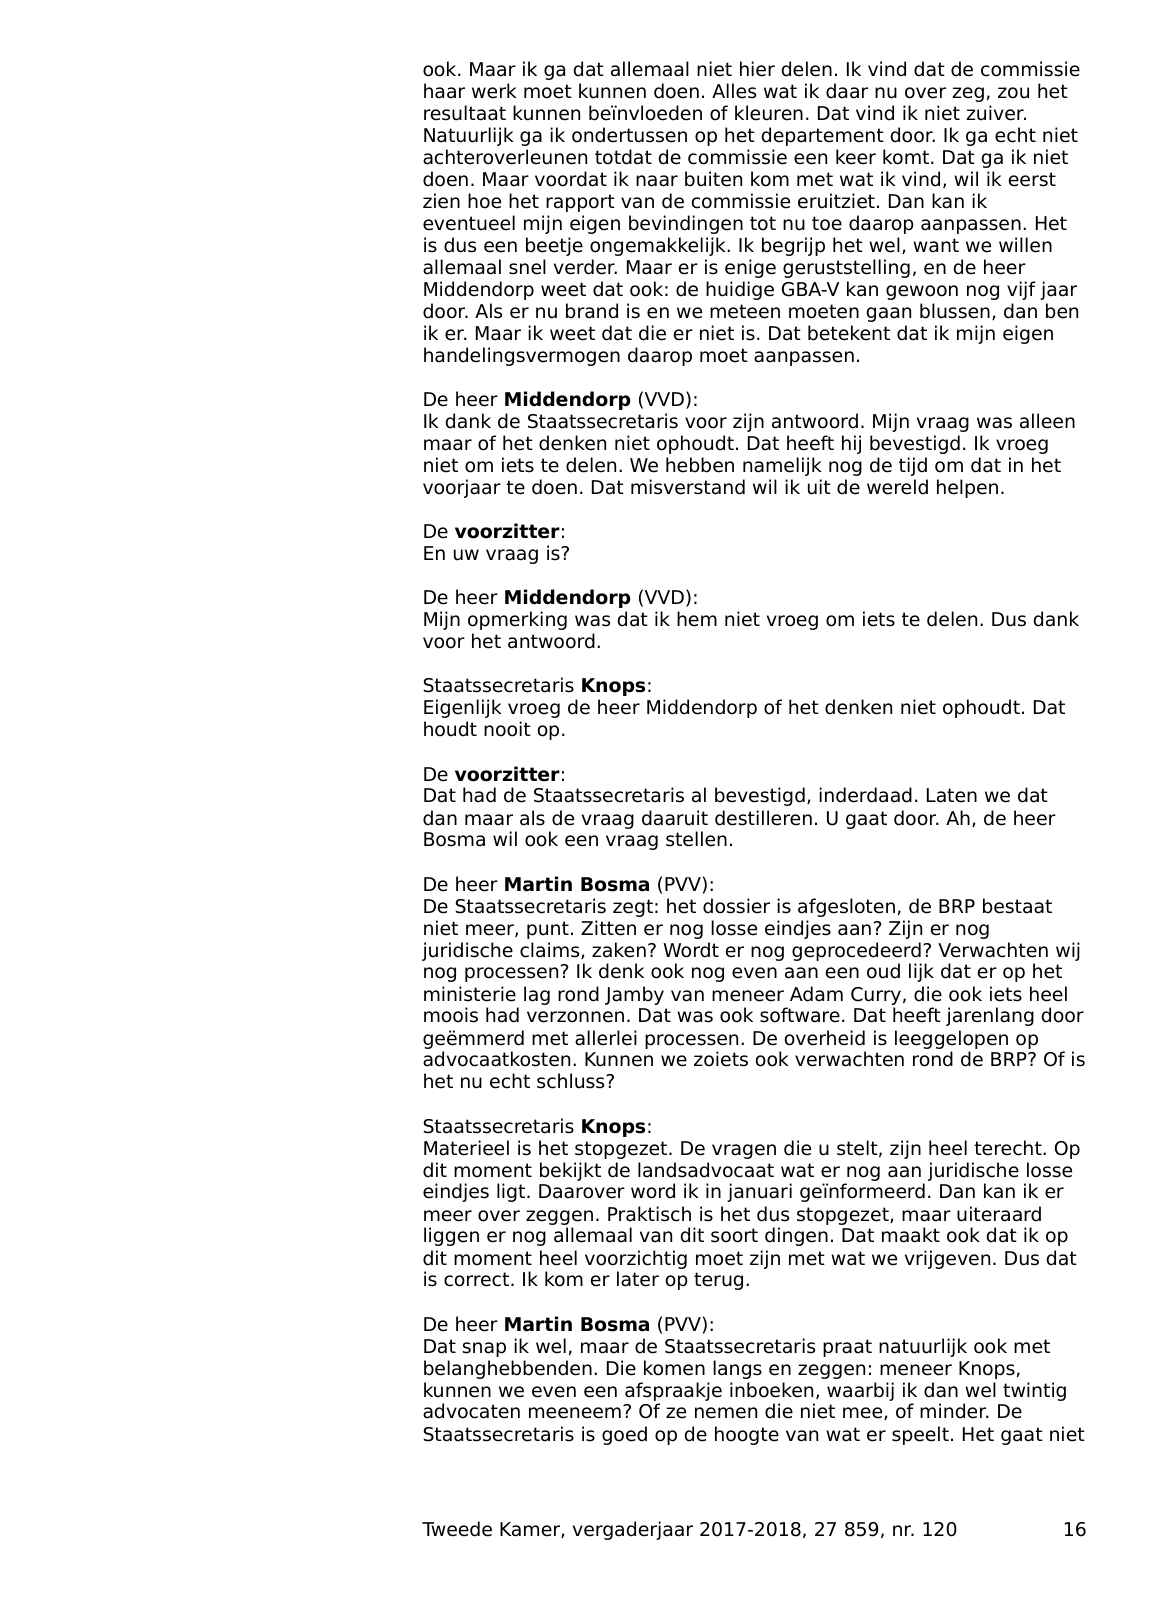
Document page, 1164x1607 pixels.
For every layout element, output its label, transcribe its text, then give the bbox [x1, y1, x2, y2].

text Staatssecretaris Knops: [422, 675, 1087, 697]
text Eigenlijk vroeg de heer Middendorp of het denken niet ophoudt. Dat houdt nooit op. [422, 697, 1087, 741]
text Ik dank de Staatssecretaris voor zijn antwoord. Mijn vraag was alleen maar of het denken niet ophoudt. Dat heeft hij bevestigd. Ik vroeg niet om iets te delen. We hebben namelijk nog de tijd om dat in het voorjaar te doen. Dat misverstand wil ik uit de wereld helpen. [422, 411, 1087, 499]
text Dat had de Staatssecretaris al bevestigd, inderdaad. Laten we dat dan maar als de vraag daaruit destilleren. U gaat door. Ah, de heer Bosma wil ook een vraag stellen. [422, 785, 1087, 851]
text De voorzitter: [422, 763, 1087, 785]
text De heer Martin Bosma (PVV): [422, 873, 1087, 896]
text Staatssecretaris Knops: [422, 1116, 1087, 1137]
text De voorzitter: [422, 521, 1087, 543]
text De heer Middendorp (VVD): [422, 389, 1087, 411]
text Materieel is het stopgezet. De vragen die u stelt, zijn heel terecht. Op dit moment bekijkt de landsadvocaat wat er nog aan juridische losse eindjes ligt. Daarover word ik in januari geïnformeerd. Dan kan ik er meer over zeggen. Praktisch is het dus stopgezet, maar uiteraard liggen er nog allemaal van dit soort dingen. Dat maakt ook dat ik op dit moment heel voorzichtig moet zijn met wat we vrijgeven. Dus dat is correct. Ik kom er later op terug. [422, 1137, 1087, 1291]
text En uw vraag is? [422, 543, 1087, 565]
text De Staatssecretaris zegt: het dossier is afgesloten, de BRP bestaat niet meer, punt. Zitten er nog losse eindjes aan? Zijn er nog juridische claims, zaken? Wordt er nog geprocedeerd? Verwachten wij nog processen? Ik denk ook nog even aan een oud lijk dat er op het ministerie lag rond Jamby van meneer Adam Curry, die ook iets heel moois had verzonnen. Dat was ook software. Dat heeft jarenlang door geëmmerd met allerlei processen. De overheid is leeggelopen op advocaatkosten. Kunnen we zoiets ook verwachten rond de BRP? Of is het nu echt schluss? [422, 896, 1087, 1093]
text Dat snap ik wel, maar de Staatssecretaris praat natuurlijk ook met belanghebbenden. Die komen langs en zeggen: meneer Knops, kunnen we even een afspraakje inboeken, waarbij ik dan wel twintig advocaten meeneem? Of ze nemen die niet mee, of minder. De Staatssecretaris is goed op de hoogte van wat er speelt. Het gaat niet [422, 1336, 1087, 1445]
text De heer Martin Bosma (PVV): [422, 1313, 1087, 1336]
text ook. Maar ik ga dat allemaal niet hier delen. Ik vind dat de commissie haar werk moet kunnen doen. Alles wat ik daar nu over zeg, zou het resultaat kunnen beïnvloeden of kleuren. Dat vind ik niet zuiver. Natuurlijk ga ik ondertussen op het departement door. Ik ga echt niet achteroverleunen totdat de commissie een keer komt. Dat ga ik niet doen. Maar voordat ik naar buiten kom met wat ik vind, wil ik eerst zien hoe het rapport van de commissie eruitziet. Dan kan ik eventueel mijn eigen bevindingen tot nu toe daarop aanpassen. Het is dus een beetje ongemakkelijk. Ik begrijp het wel, want we willen allemaal snel verder. Maar er is enige geruststelling, en de heer Middendorp weet dat ook: de huidige GBA-V kan gewoon nog vijf jaar door. Als er nu brand is en we meteen moeten gaan blussen, dan ben ik er. Maar ik weet dat die er niet is. Dat betekent dat ik mijn eigen handelingsvermogen daarop moet aanpassen. [422, 59, 1087, 367]
text De heer Middendorp (VVD): [422, 587, 1087, 609]
text Mijn opmerking was dat ik hem niet vroeg om iets te delen. Dus dank voor het antwoord. [422, 609, 1087, 653]
